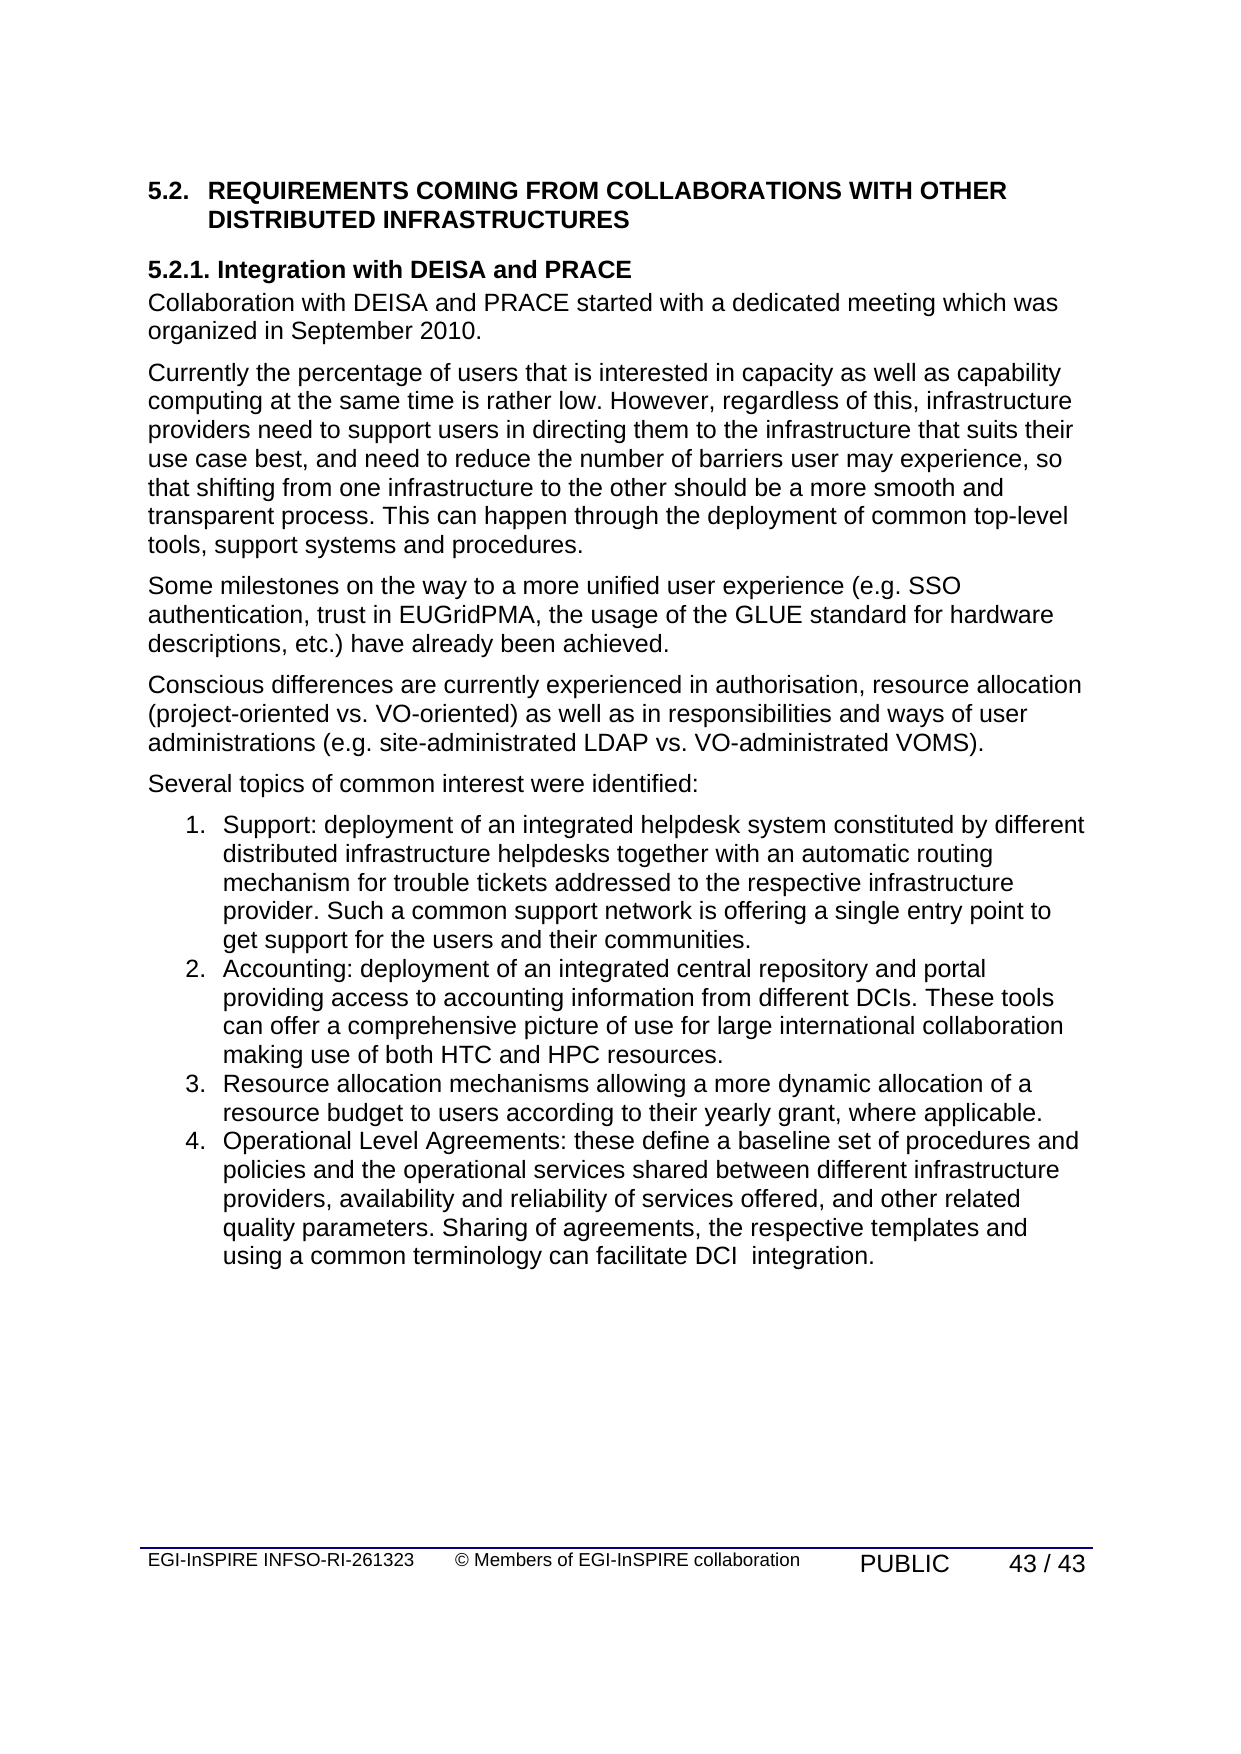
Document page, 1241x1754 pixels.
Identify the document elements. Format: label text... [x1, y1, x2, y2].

list Support: deployment of an integrated helpdesk system constituted by different distributed infrastructure helpdesks together with an automatic routing mechanism for trouble tickets addressed to the respective infrastructure provider. Such a common support network is offering a single entry point to get support for the users and their communities. [185, 810, 1093, 954]
text Some milestones on the way to a more unified user experience (e.g. SSO authentication, trust in EUGridPMA, the usage of the GLUE standard for hardware descriptions, etc.) have already been achieved. [148, 571, 1093, 658]
text Collaboration with DEISA and PRACE started with a dedicated meeting which was organized in September 2010. [148, 288, 1093, 345]
list Operational Level Agreements: these define a baseline set of procedures and policies and the operational services shared between different infrastructure providers, availability and reliability of services offered, and other related quality parameters. Sharing of agreements, the respective templates and using a common terminology can facilitate DCI integration. [185, 1126, 1093, 1270]
text Currently the percentage of users that is interested in capacity as well as capability computing at the same time is rather low. However, regardless of this, infrastructure providers need to support users in directing them to the infrastructure that suits their use case best, and need to reduce the number of barriers user may experience, so that shifting from one infrastructure to the other should be a more smooth and transparent process. This can happen through the deployment of common top-level tools, support systems and procedures. [148, 358, 1093, 559]
subtitle Integration with DEISA and PRACE [148, 255, 1093, 283]
text Several topics of common interest were identified: [148, 769, 1093, 798]
list Accounting: deployment of an integrated central repository and portal providing access to accounting information from different DCIs. These tools can offer a comprehensive picture of use for large international collaboration making use of both HTC and HPC resources. [185, 954, 1093, 1069]
list Resource allocation mechanisms allowing a more dynamic allocation of a resource budget to users according to their yearly grant, where applicable. [185, 1069, 1093, 1126]
subtitle Requirements coming from Collaborations with other distributed infrastructures [148, 176, 1093, 234]
text Conscious differences are currently experienced in authorisation, resource allocation (project-oriented vs. VO-oriented) as well as in responsibilities and ways of user administrations (e.g. site-administrated LDAP vs. VO-administrated VOMS). [148, 670, 1093, 756]
